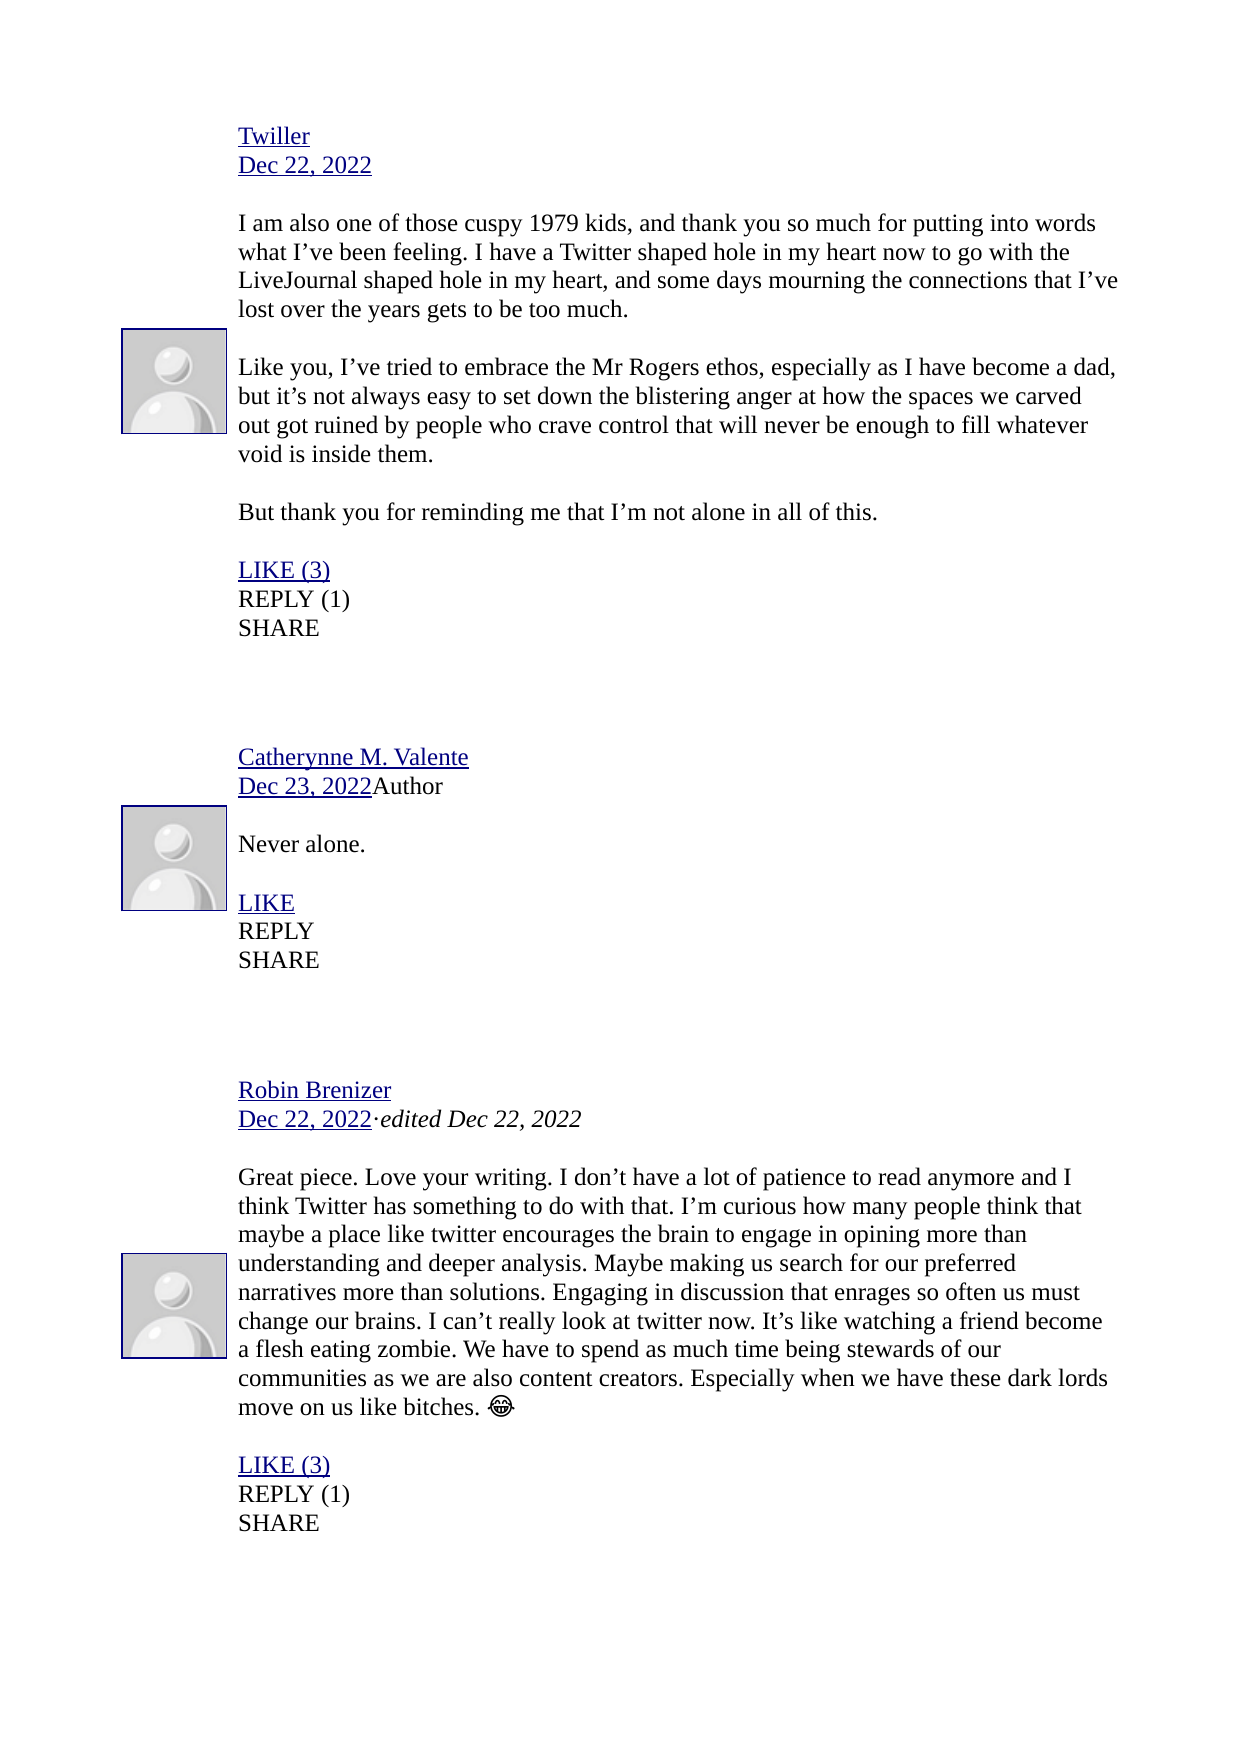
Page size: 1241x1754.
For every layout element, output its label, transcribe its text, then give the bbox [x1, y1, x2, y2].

table_header Catherynne M. Valente Dec 23, 2022Author Never alone. LIKE REPLY SHARE [235, 740, 481, 977]
picture [123, 1254, 226, 1357]
table_header [118, 1072, 235, 1539]
picture [123, 330, 226, 433]
table_header [118, 740, 235, 977]
table_header [118, 118, 235, 644]
picture [123, 807, 226, 910]
table_header Robin Brenizer Dec 22, 2022·edited Dec 22, 2022 Great piece. Love your writing. I don’t have a lot of patience to read anymore and I think Twitter has something to do with that. I’m curious how many people think that maybe a place like twitter encourages the brain to engage in opining more than understanding and deeper analysis. Maybe making us search for our preferred narratives more than solutions. Engaging in discussion that enrages so often us must change our brains. I can’t really look at twitter now. It’s like watching a friend become a flesh eating zombie. We have to spend as much time being stewards of our communities as we are also content creators. Especially when we have these dark lords move on us like bitches. 😂 LIKE (3) REPLY (1) SHARE [235, 1072, 1122, 1539]
table_header Twiller Dec 22, 2022 I am also one of those cuspy 1979 kids, and thank you so much for putting into words what I’ve been feeling. I have a Twitter shaped hole in my heart now to go with the LiveJournal shaped hole in my heart, and some days mourning the connections that I’ve lost over the years gets to be too much. Like you, I’ve tried to embrace the Mr Rogers ethos, especially as I have become a dad, but it’s not always easy to set down the blistering anger at how the spaces we carved out got ruined by people who crave control that will never be enough to fill whatever void is inside them. But thank you for reminding me that I’m not alone in all of this. LIKE (3) REPLY (1) SHARE [235, 118, 1122, 644]
